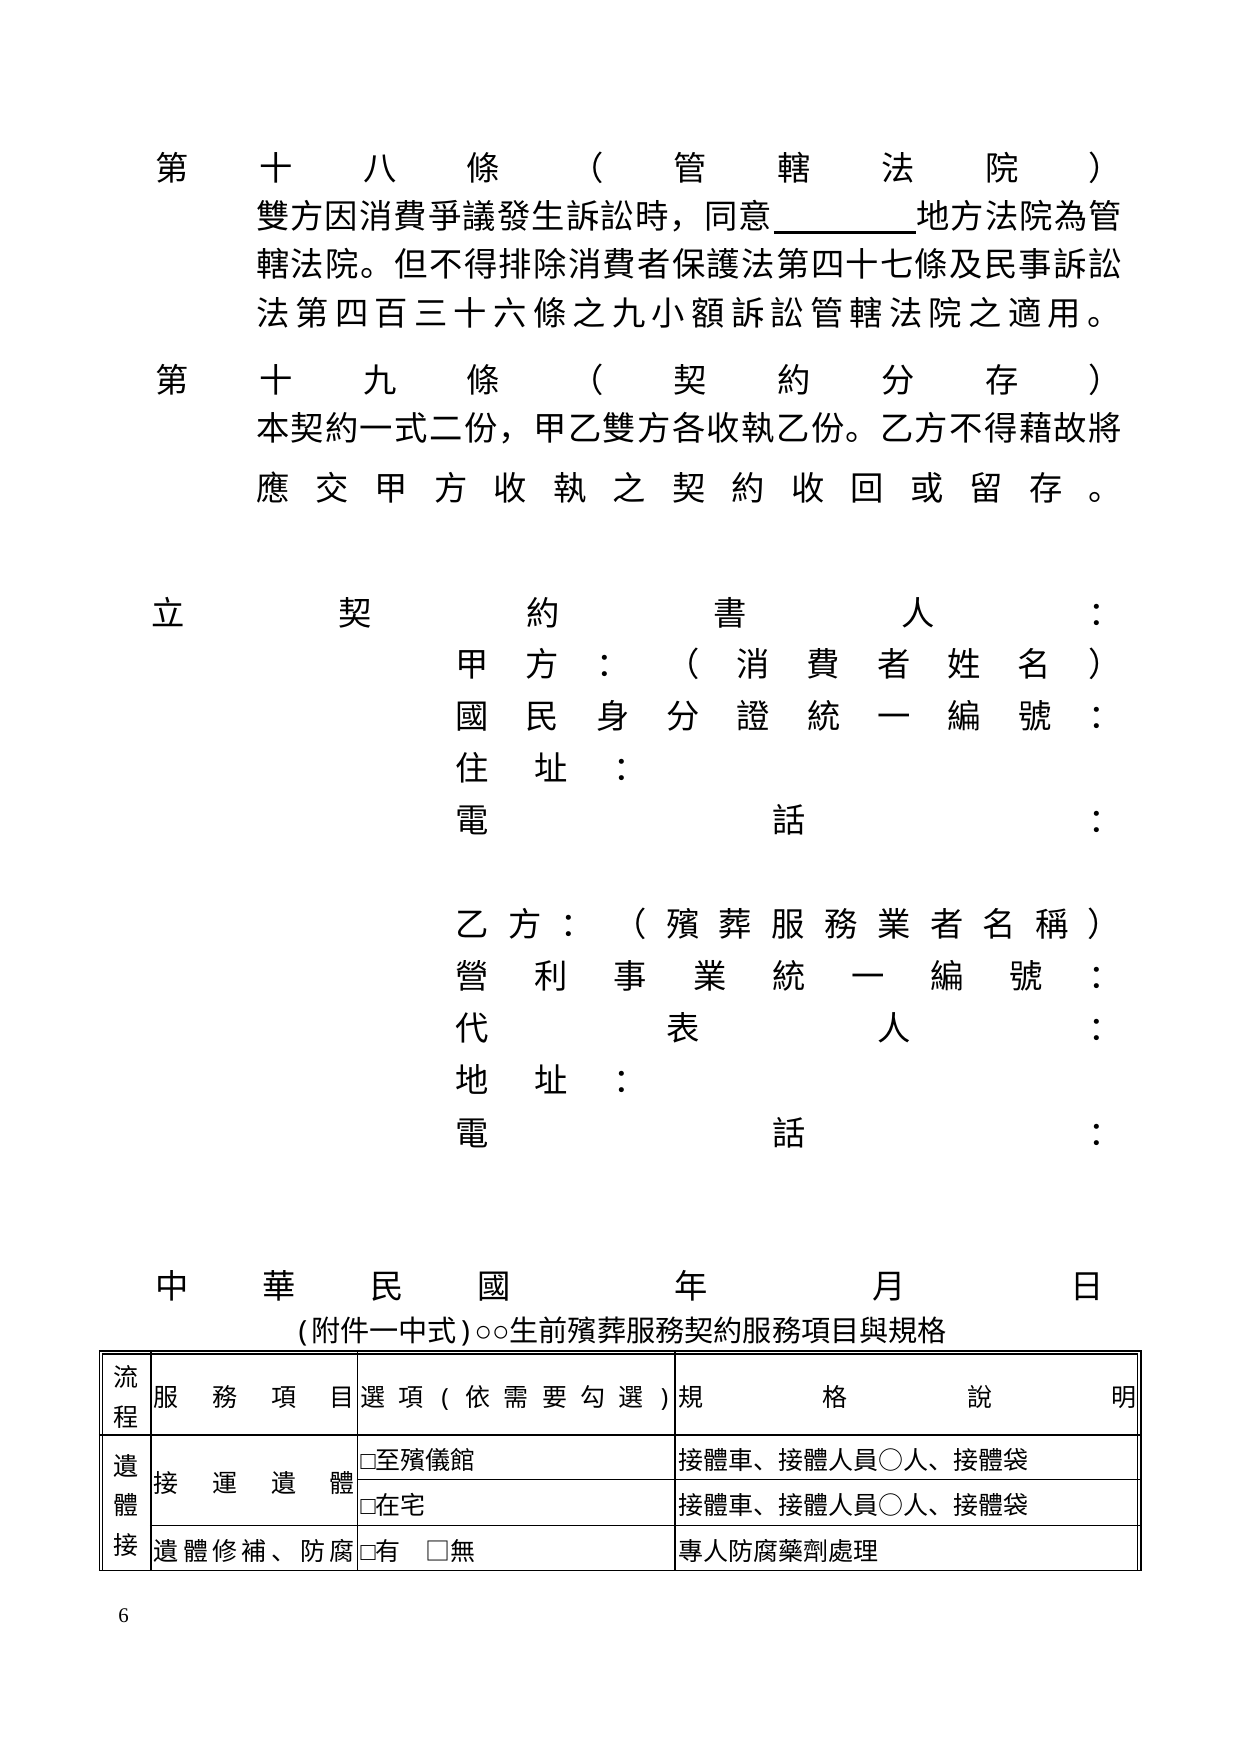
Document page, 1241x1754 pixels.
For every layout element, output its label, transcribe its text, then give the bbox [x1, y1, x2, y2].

text 本契約一式二份，甲乙雙方各收執乙份。乙方不得藉故將應交甲方收執之契約收回或留存。 [256, 402, 1122, 510]
table_cell 接體車、接體人員○人、接體袋 [676, 1480, 1137, 1524]
text 地址： [118, 1051, 1122, 1103]
table_cell □在宅 [358, 1480, 674, 1524]
text (附件一中式)○○生前殯葬服務契約服務項目與規格 [118, 1308, 1122, 1350]
text 第十九條（契約分存） [156, 353, 1122, 402]
table_cell 專人防腐藥劑處理 [676, 1526, 1137, 1570]
table_cell 遺體接 [103, 1436, 150, 1570]
text 營利事業統一編號： [118, 947, 1122, 999]
table_header 選項(依需要勾選) [358, 1355, 674, 1434]
text 乙方：（殯葬服務業者名稱） [118, 895, 1122, 947]
table_cell 接運遺體 [152, 1436, 357, 1524]
text 住址： [118, 739, 1122, 791]
table_header 服務項目 [152, 1355, 357, 1434]
text 代表人： [118, 999, 1122, 1051]
table_header 規格說明 [676, 1355, 1137, 1434]
table_cell 遺體修補、防腐 [152, 1526, 357, 1570]
text 立契約書人： [118, 586, 1122, 634]
text 甲方：（消費者姓名） [118, 634, 1122, 687]
table_cell □至殯儀館 [358, 1436, 674, 1479]
text 電話： [118, 1103, 1122, 1155]
table_cell 接體車、接體人員○人、接體袋 [676, 1436, 1137, 1479]
text 雙方因消費爭議發生訴訟時，同意 地方法院為管轄法院。但不得排除消費者保護法第四十七條及民事訴訟法第四百三十六條之九小額訴訟管轄法院之適用。 [256, 190, 1122, 335]
text 電話： [118, 791, 1122, 843]
table_header 流程 [103, 1355, 150, 1434]
table_cell □有 □無 [358, 1526, 674, 1570]
text 國民身分證統一編號： [118, 687, 1122, 739]
text 中華民國 年 月 日 [156, 1259, 1103, 1308]
text 第十八條（管轄法院） [156, 142, 1122, 190]
